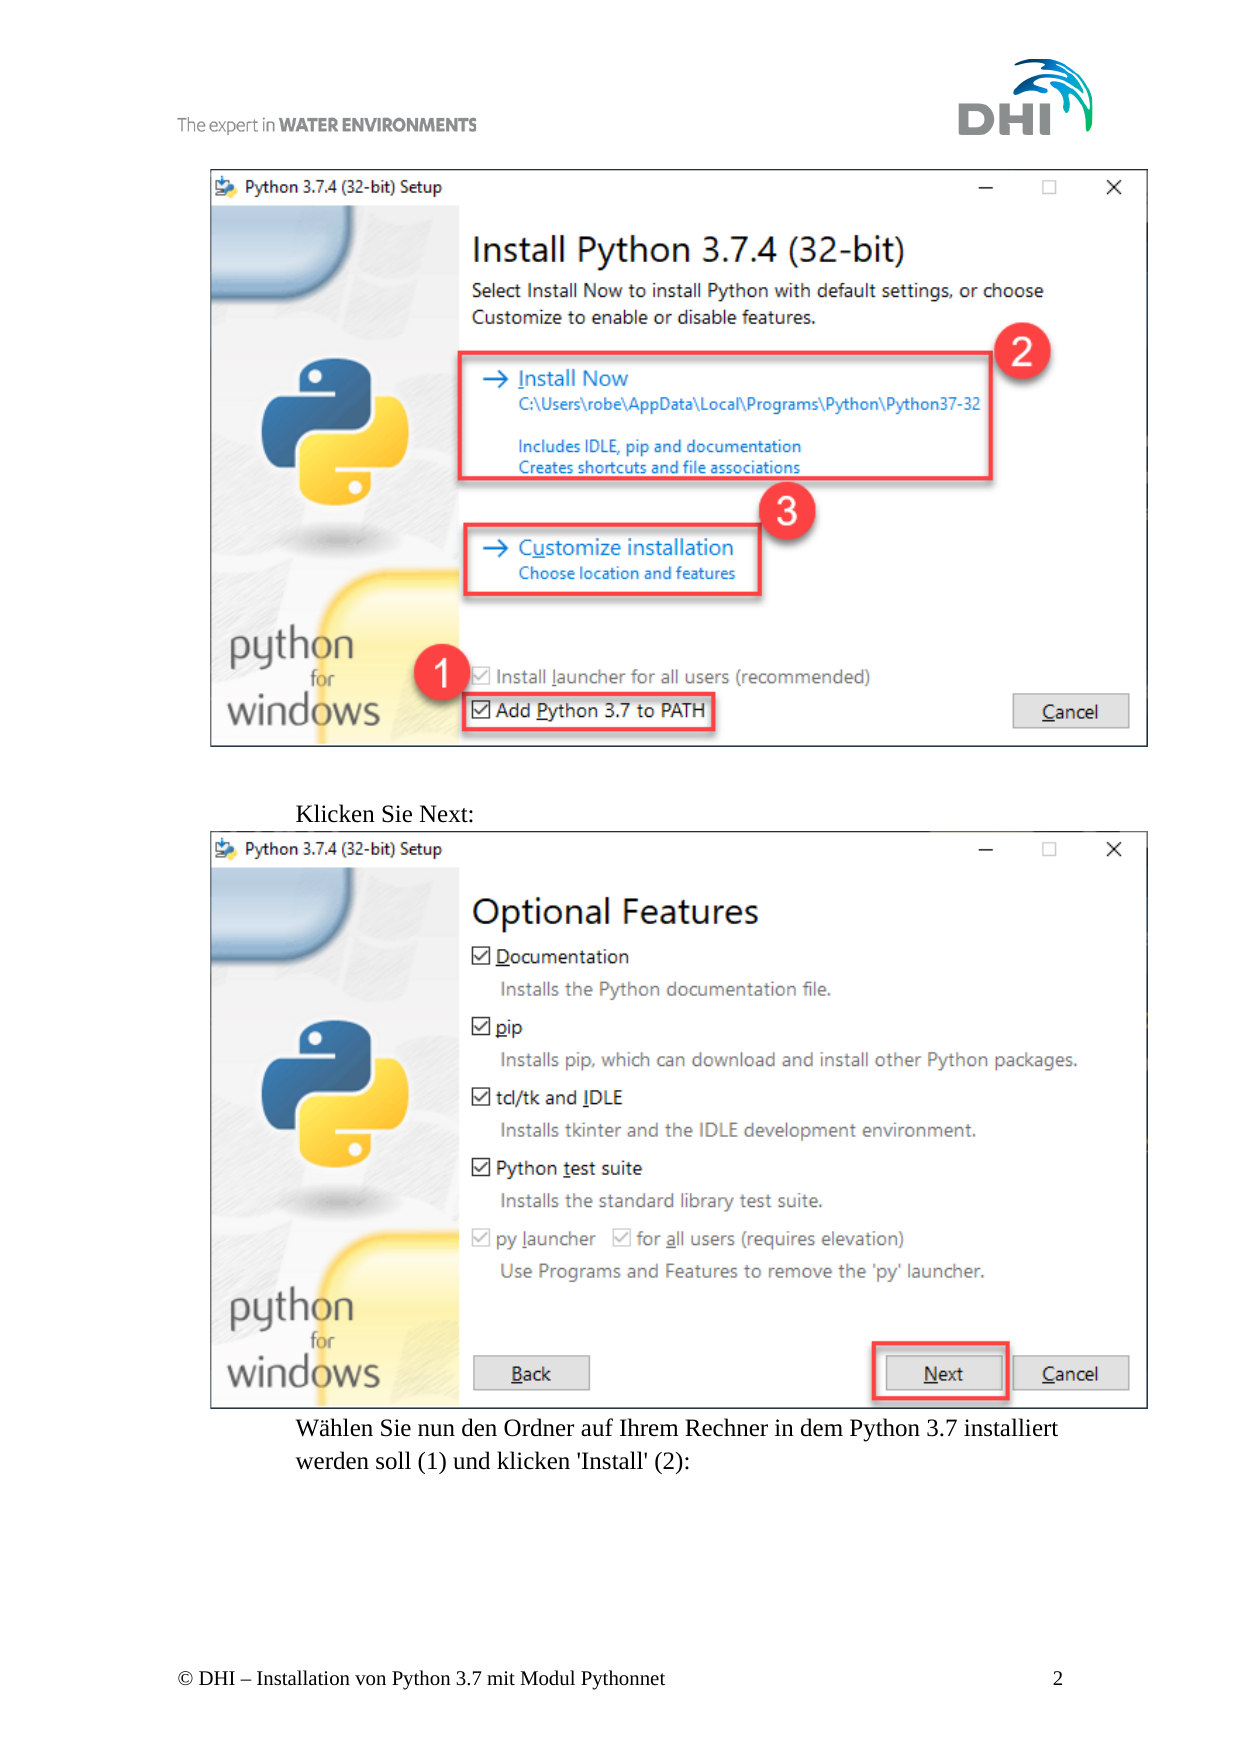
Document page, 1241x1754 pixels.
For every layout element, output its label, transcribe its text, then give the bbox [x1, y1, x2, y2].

picture [958, 59, 1093, 135]
text Klicken Sie Next: [295, 799, 1063, 828]
text Wählen Sie nun den Ordner auf Ihrem Rechner in dem Python 3.7 installiert werden soll (1) und klicken 'Install' (2): [295, 1409, 1063, 1475]
picture [210, 169, 1148, 747]
picture [177, 117, 477, 135]
picture [210, 831, 1148, 1409]
